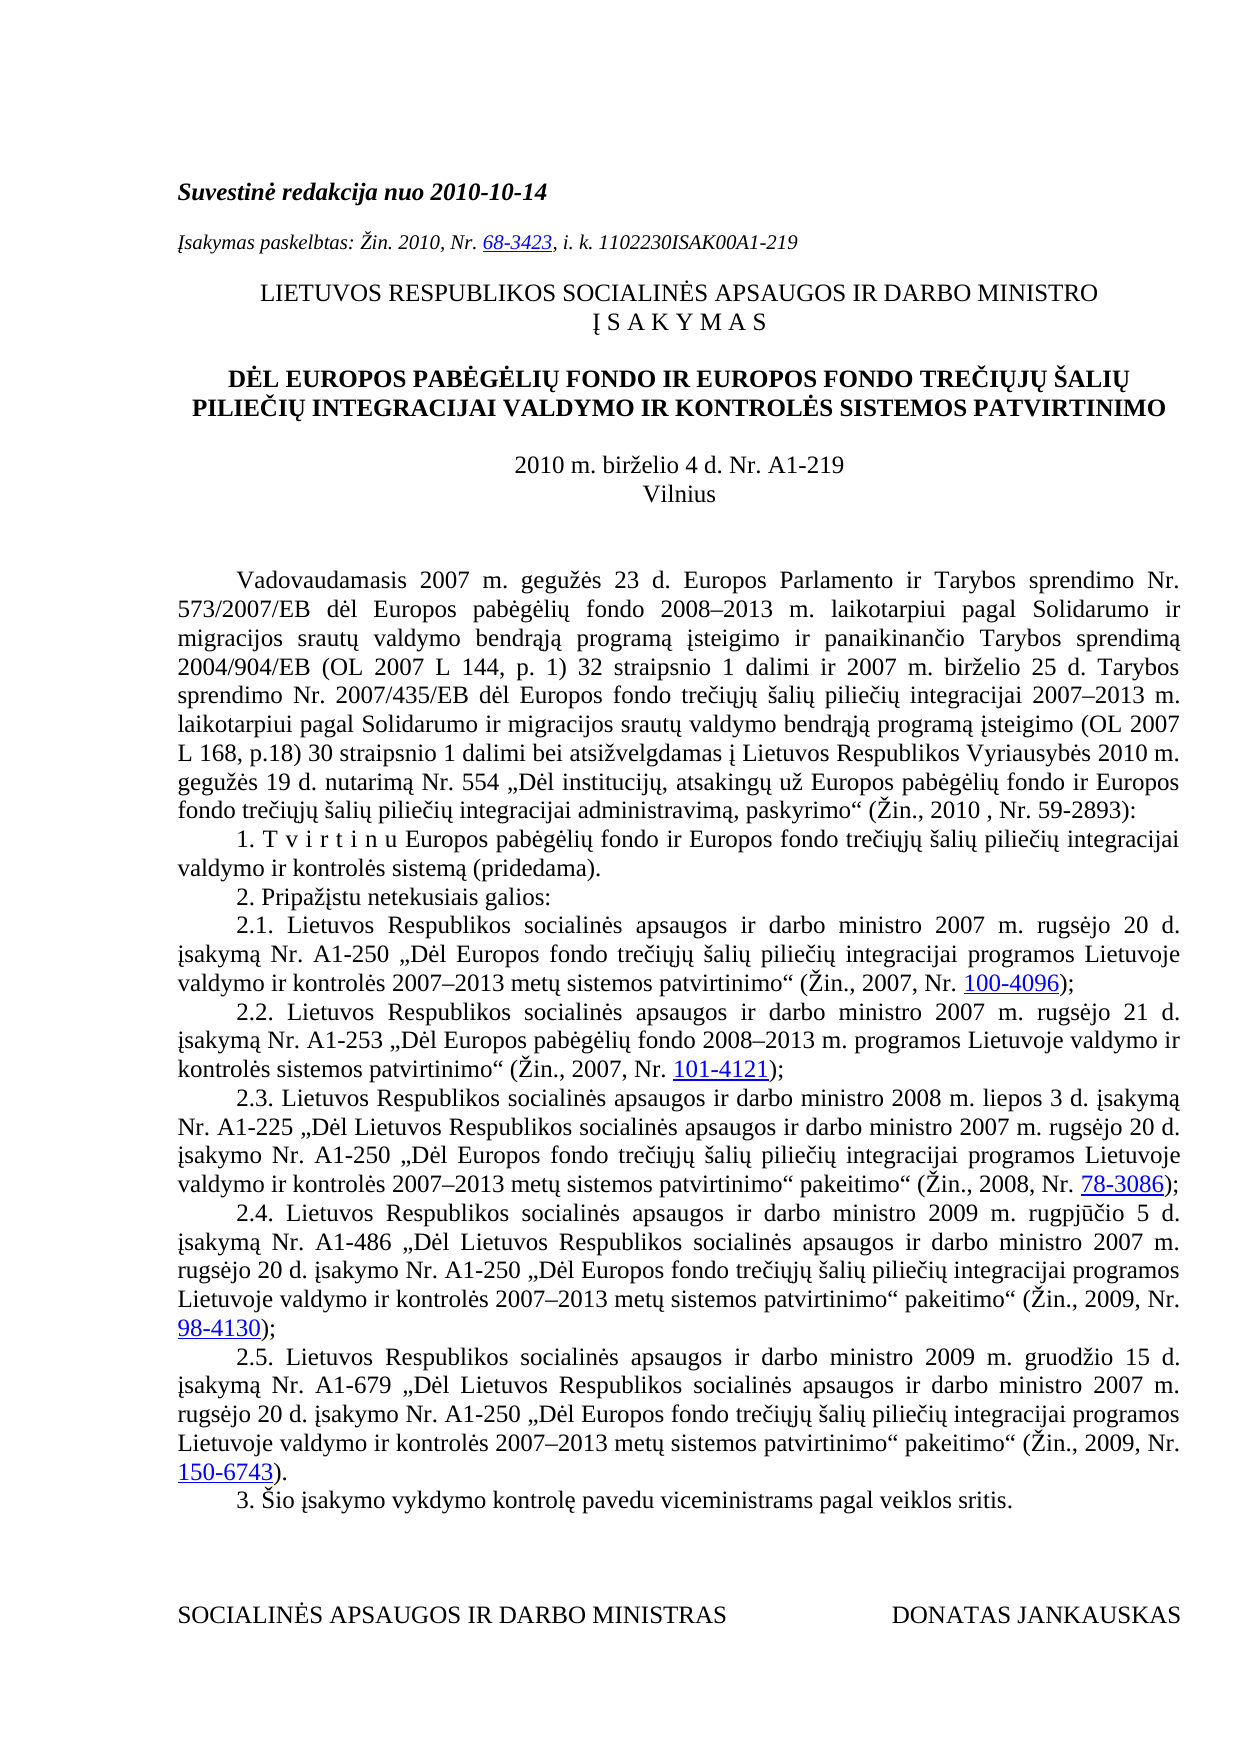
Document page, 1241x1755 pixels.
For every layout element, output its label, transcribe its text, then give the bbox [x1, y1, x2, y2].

text DĖL europos PABĖGĖLIŲ FONDO ir EUROPOS FONDO TREČIŲJŲ ŠALIŲ PILIEČIŲ INTEGRACIJAI VALDYMO IR KONTROLĖS SISTEMOS PATVIRTINIMO [177, 364, 1181, 422]
text Suvestinė redakcija nuo 2010-10-14 [177, 177, 1181, 206]
text 2.1. Lietuvos Respublikos socialinės apsaugos ir darbo ministro 2007 m. rugsėjo 20 d. įsakymą Nr. A1-250 „Dėl Europos fondo trečiųjų šalių piliečių integracijai programos Lietuvoje valdymo ir kontrolės 2007–2013 metų sistemos patvirtinimo“ (Žin., 2007, Nr. 100-4096); [177, 911, 1181, 997]
text 2.2. Lietuvos Respublikos socialinės apsaugos ir darbo ministro 2007 m. rugsėjo 21 d. įsakymą Nr. A1-253 „Dėl Europos pabėgėlių fondo 2008–2013 m. programos Lietuvoje valdymo ir kontrolės sistemos patvirtinimo“ (Žin., 2007, Nr. 101-4121); [177, 997, 1181, 1083]
text Vilnius [177, 479, 1181, 508]
text 2.4. Lietuvos Respublikos socialinės apsaugos ir darbo ministro 2009 m. rugpjūčio 5 d. įsakymą Nr. A1-486 „Dėl Lietuvos Respublikos socialinės apsaugos ir darbo ministro 2007 m. rugsėjo 20 d. įsakymo Nr. A1-250 „Dėl Europos fondo trečiųjų šalių piliečių integracijai programos Lietuvoje valdymo ir kontrolės 2007–2013 metų sistemos patvirtinimo“ pakeitimo“ (Žin., 2009, Nr. 98-4130); [177, 1198, 1181, 1342]
text 2.5. Lietuvos Respublikos socialinės apsaugos ir darbo ministro 2009 m. gruodžio 15 d. įsakymą Nr. A1-679 „Dėl Lietuvos Respublikos socialinės apsaugos ir darbo ministro 2007 m. rugsėjo 20 d. įsakymo Nr. A1-250 „Dėl Europos fondo trečiųjų šalių piliečių integracijai programos Lietuvoje valdymo ir kontrolės 2007–2013 metų sistemos patvirtinimo“ pakeitimo“ (Žin., 2009, Nr. 150-6743). [177, 1342, 1181, 1486]
text 3. Šio įsakymo vykdymo kontrolę pavedu viceministrams pagal veiklos sritis. [177, 1486, 1181, 1514]
text Įsakymas paskelbtas: Žin. 2010, Nr. 68-3423, i. k. 1102230ISAK00A1-219 [177, 230, 1181, 254]
text 1. T v i r t i n u Europos pabėgėlių fondo ir Europos fondo trečiųjų šalių piliečių integracijai valdymo ir kontrolės sistemą (pridedama). [177, 824, 1181, 882]
text 2.3. Lietuvos Respublikos socialinės apsaugos ir darbo ministro 2008 m. liepos 3 d. įsakymą Nr. A1-225 „Dėl Lietuvos Respublikos socialinės apsaugos ir darbo ministro 2007 m. rugsėjo 20 d. įsakymo Nr. A1-250 „Dėl Europos fondo trečiųjų šalių piliečių integracijai programos Lietuvoje valdymo ir kontrolės 2007–2013 metų sistemos patvirtinimo“ pakeitimo“ (Žin., 2008, Nr. 78-3086); [177, 1083, 1181, 1198]
text Į S A K Y M A S [177, 307, 1181, 336]
text Socialinės apsaugos ir darbo ministras Donatas Jankauskas [177, 1601, 1181, 1629]
text 2010 m. birželio 4 d. Nr. A1-219 [177, 451, 1181, 479]
text 2. Pripažįstu netekusiais galios: [177, 882, 1181, 911]
text LIETUVOS RESPUBLIKOS SOCIALINĖS APSAUGOS IR DARBO MINISTRO [177, 278, 1181, 307]
text Vadovaudamasis 2007 m. gegužės 23 d. Europos Parlamento ir Tarybos sprendimo Nr. 573/2007/EB dėl Europos pabėgėlių fondo 2008–2013 m. laikotarpiui pagal Solidarumo ir migracijos srautų valdymo bendrąją programą įsteigimo ir panaikinančio Tarybos sprendimą 2004/904/EB (OL 2007 L 144, p. 1) 32 straipsnio 1 dalimi ir 2007 m. birželio 25 d. Tarybos sprendimo Nr. 2007/435/EB dėl Europos fondo trečiųjų šalių piliečių integracijai 2007–2013 m. laikotarpiui pagal Solidarumo ir migracijos srautų valdymo bendrąją programą įsteigimo (OL 2007 L 168, p.18) 30 straipsnio 1 dalimi bei atsižvelgdamas į Lietuvos Respublikos Vyriausybės 2010 m. gegužės 19 d. nutarimą Nr. 554 „Dėl institucijų, atsakingų už Europos pabėgėlių fondo ir Europos fondo trečiųjų šalių piliečių integracijai administravimą, paskyrimo“ (Žin., 2010 , Nr. 59-2893): [177, 566, 1181, 824]
